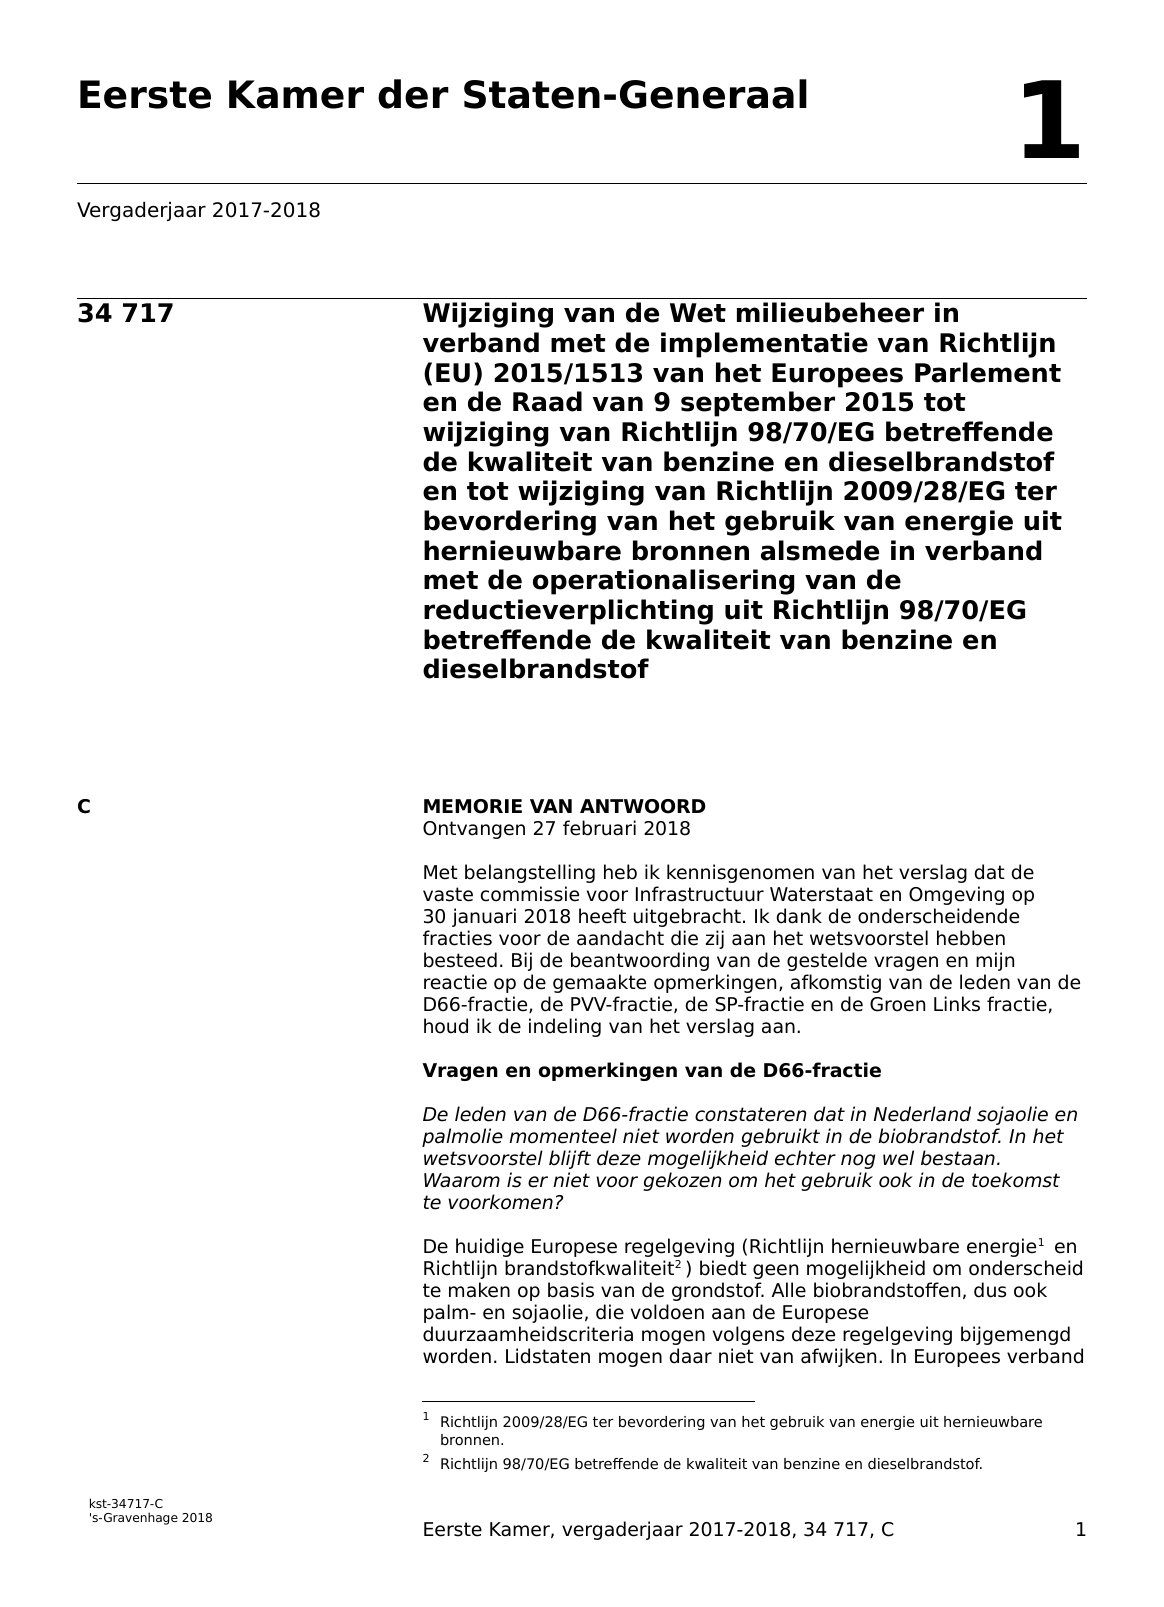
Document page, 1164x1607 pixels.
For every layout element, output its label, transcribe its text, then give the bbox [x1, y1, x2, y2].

text kst-34717-C [88, 1497, 323, 1511]
table_header Eerste Kamer der Staten-Generaal [77, 59, 886, 183]
table_header 1 [886, 59, 1087, 183]
subtitle 34 717 Wijziging van de Wet milieubeheer in verband met de implementatie van Richtlijn (EU) 2015/1513 van het Europees Parlement en de Raad van 9 september 2015 tot wijziging van Richtlijn 98/70/EG betreffende de kwaliteit van benzine en dieselbrandstof en tot wijziging van Richtlijn 2009/28/EG ter bevordering van het gebruik van energie uit hernieuwbare bronnen alsmede in verband met de operationalisering van de reductieverplichting uit Richtlijn 98/70/EG betreffende de kwaliteit van benzine en dieselbrandstof [77, 299, 1087, 685]
subtitle C MEMORIE VAN ANTWOORD [77, 796, 1087, 818]
text De leden van de D66-fractie constateren dat in Nederland sojaolie en palmolie momenteel niet worden gebruikt in de biobrandstof. In het wetsvoorstel blijft deze mogelijkheid echter nog wel bestaan. Waarom is er niet voor gekozen om het gebruik ook in de toekomst te voorkomen? [422, 1104, 1087, 1214]
subtitle Vragen en opmerkingen van de D66-fractie [422, 1060, 1087, 1082]
text Richtlijn 98/70/EG betreffende de kwaliteit van benzine en dieselbrandstof. [422, 1452, 1087, 1474]
text 's-Gravenhage 2018 [88, 1511, 323, 1525]
text Ontvangen 27 februari 2018 [422, 818, 1087, 840]
text Richtlijn 2009/28/EG ter bevordering van het gebruik van energie uit hernieuwbare bronnen. [422, 1410, 1087, 1449]
text Met belangstelling heb ik kennisgenomen van het verslag dat de vaste commissie voor Infrastructuur Waterstaat en Omgeving op 30 januari 2018 heeft uitgebracht. Ik dank de onderscheidende fracties voor de aandacht die zij aan het wetsvoorstel hebben besteed. Bij de beantwoording van de gestelde vragen en mijn reactie op de gemaakte opmerkingen, afkomstig van de leden van de D66-fractie, de PVV-fractie, de SP-fractie en de Groen Links fractie, houd ik de indeling van het verslag aan. [422, 862, 1087, 1038]
table_cell Vergaderjaar 2017-2018 [77, 184, 1087, 298]
text De huidige Europese regelgeving (Richtlijn hernieuwbare energie en Richtlijn brandstofkwaliteit) biedt geen mogelijkheid om onderscheid te maken op basis van de grondstof. Alle biobrandstoffen, dus ook palm- en sojaolie, die voldoen aan de Europese duurzaamheidscriteria mogen volgens deze regelgeving bijgemengd worden. Lidstaten mogen daar niet van afwijken. In Europees verband [422, 1236, 1087, 1368]
